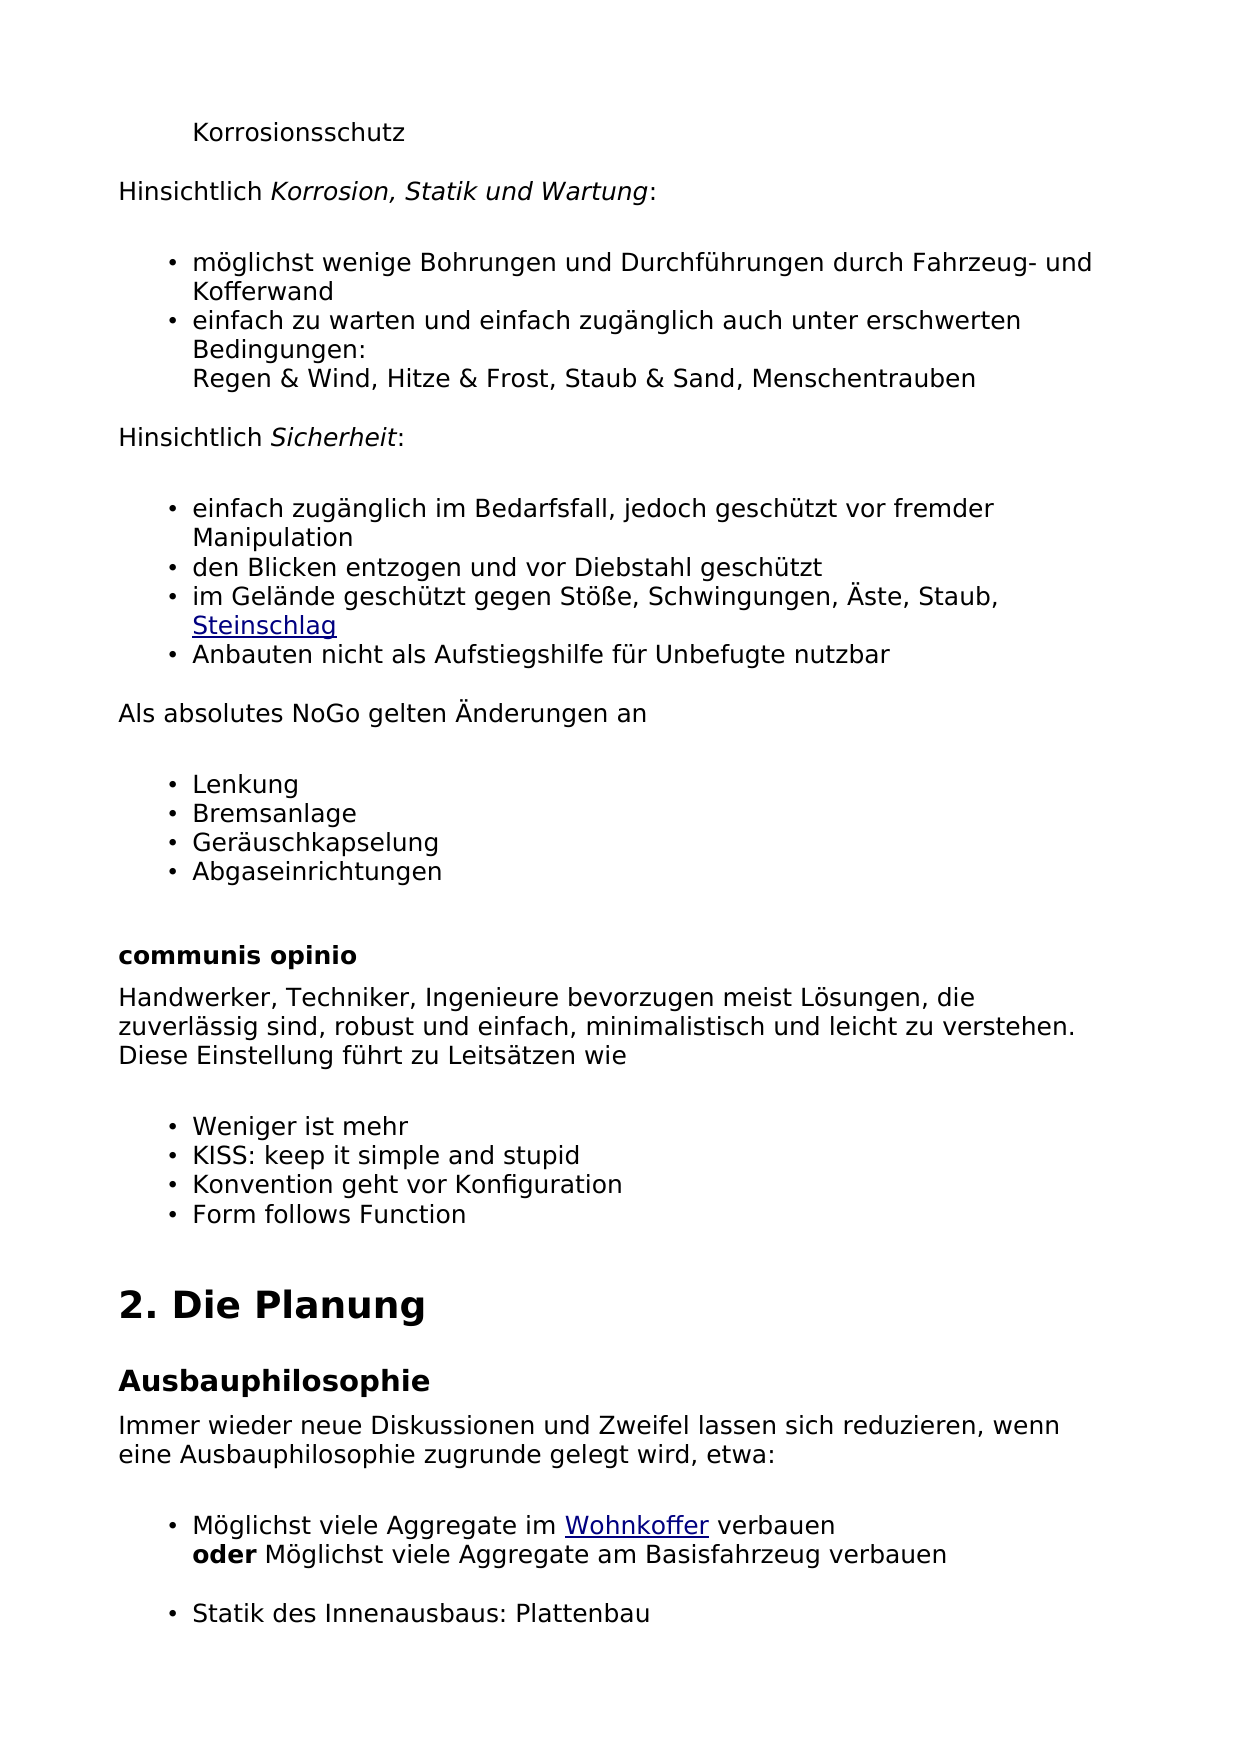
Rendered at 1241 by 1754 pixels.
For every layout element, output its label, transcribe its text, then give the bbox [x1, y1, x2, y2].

list im Gelände geschützt gegen Stöße, Schwingungen, Äste, Staub, Steinschlag [177, 582, 1122, 640]
text Handwerker, Techniker, Ingenieure bevorzugen meist Lösungen, die zuverlässig sind, robust und einfach, minimalistisch und leicht zu verstehen. Diese Einstellung führt zu Leitsätzen wie [118, 983, 1122, 1070]
subtitle Ausbauphilosophie [118, 1364, 1122, 1398]
list Weniger ist mehr [177, 1112, 1122, 1141]
subtitle communis opinio [118, 941, 1122, 970]
list Lenkung [177, 770, 1122, 799]
list Bremsanlage [177, 799, 1122, 828]
text Hinsichtlich Sicherheit: [118, 423, 1122, 452]
list Form follows Function [177, 1200, 1122, 1229]
list Statik des Innenausbaus: Plattenbau [177, 1599, 1122, 1628]
subtitle 2. Die Planung [118, 1283, 1122, 1327]
text Immer wieder neue Diskussionen und Zweifel lassen sich reduzieren, wenn eine Ausbauphilosophie zugrunde gelegt wird, etwa: [118, 1411, 1122, 1469]
list Konvention geht vor Konfiguration [177, 1171, 1122, 1200]
list Korrosionsschutz [177, 118, 1122, 147]
list Möglichst viele Aggregate im Wohnkoffer verbauen oder Möglichst viele Aggregate am Basisfahrzeug verbauen [177, 1511, 1122, 1599]
text Hinsichtlich Korrosion, Statik und Wartung: [118, 177, 1122, 206]
list Abgaseinrichtungen [177, 857, 1122, 887]
list möglichst wenige Bohrungen und Durchführungen durch Fahrzeug- und Kofferwand [177, 248, 1122, 306]
list Anbauten nicht als Aufstiegshilfe für Unbefugte nutzbar [177, 640, 1122, 669]
list einfach zu warten und einfach zugänglich auch unter erschwerten Bedingungen: Regen & Wind, Hitze & Frost, Staub & Sand, Menschentrauben [177, 306, 1122, 394]
list Geräuschkapselung [177, 828, 1122, 857]
list den Blicken entzogen und vor Diebstahl geschützt [177, 553, 1122, 582]
text Als absolutes NoGo gelten Änderungen an [118, 699, 1122, 728]
list einfach zugänglich im Bedarfsfall, jedoch geschützt vor fremder Manipulation [177, 494, 1122, 553]
list KISS: keep it simple and stupid [177, 1141, 1122, 1171]
